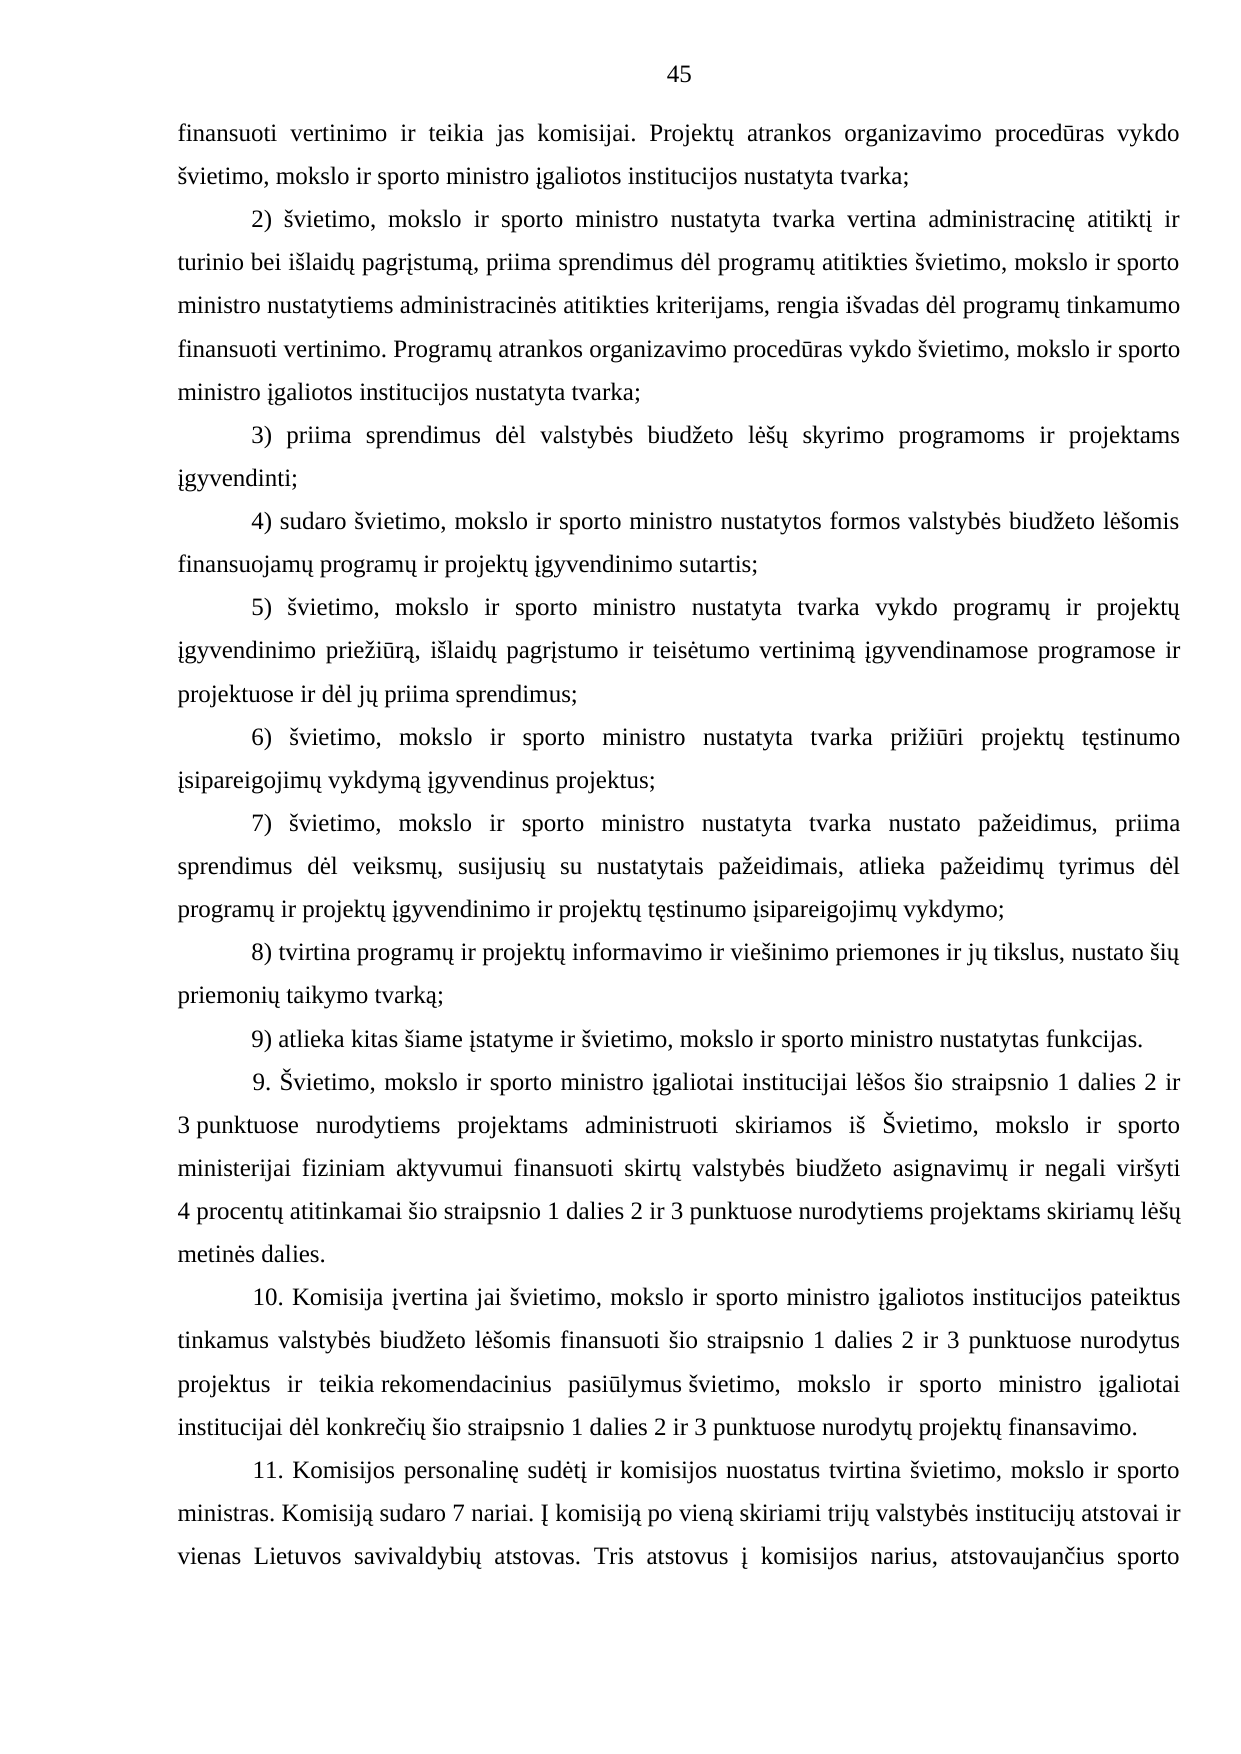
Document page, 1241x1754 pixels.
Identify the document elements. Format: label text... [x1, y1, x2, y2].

text 2) švietimo, mokslo ir sporto ministro nustatyta tvarka vertina administracinę atitiktį ir turinio bei išlaidų pagrįstumą, priima sprendimus dėl programų atitikties švietimo, mokslo ir sporto ministro nustatytiems administracinės atitikties kriterijams, rengia išvadas dėl programų tinkamumo finansuoti vertinimo. Programų atrankos organizavimo procedūras vykdo švietimo, mokslo ir sporto ministro įgaliotos institucijos nustatyta tvarka; [177, 204, 1181, 406]
text 6) švietimo, mokslo ir sporto ministro nustatyta tvarka prižiūri projektų tęstinumo įsipareigojimų vykdymą įgyvendinus projektus; [177, 722, 1181, 794]
text 8) tvirtina programų ir projektų informavimo ir viešinimo priemones ir jų tikslus, nustato šių priemonių taikymo tvarką; [177, 937, 1181, 1009]
text 9. Švietimo, mokslo ir sporto ministro įgaliotai institucijai lėšos šio straipsnio 1 dalies 2 ir 3 punktuose nurodytiems projektams administruoti skiriamos iš Švietimo, mokslo ir sporto ministerijai fiziniam aktyvumui finansuoti skirtų valstybės biudžeto asignavimų ir negali viršyti 4 procentų atitinkamai šio straipsnio 1 dalies 2 ir 3 punktuose nurodytiems projektams skiriamų lėšų metinės dalies. [177, 1067, 1181, 1268]
text 3) priima sprendimus dėl valstybės biudžeto lėšų skyrimo programoms ir projektams įgyvendinti; [177, 420, 1181, 492]
text finansuoti vertinimo ir teikia jas komisijai. Projektų atrankos organizavimo procedūras vykdo švietimo, mokslo ir sporto ministro įgaliotos institucijos nustatyta tvarka; [177, 118, 1181, 190]
text 5) švietimo, mokslo ir sporto ministro nustatyta tvarka vykdo programų ir projektų įgyvendinimo priežiūrą, išlaidų pagrįstumo ir teisėtumo vertinimą įgyvendinamose programose ir projektuose ir dėl jų priima sprendimus; [177, 592, 1181, 707]
text 10. Komisija įvertina jai švietimo, mokslo ir sporto ministro įgaliotos institucijos pateiktus tinkamus valstybės biudžeto lėšomis finansuoti šio straipsnio 1 dalies 2 ir 3 punktuose nurodytus projektus ir teikia rekomendacinius pasiūlymus švietimo, mokslo ir sporto ministro įgaliotai institucijai dėl konkrečių šio straipsnio 1 dalies 2 ir 3 punktuose nurodytų projektų finansavimo. [177, 1282, 1181, 1441]
text 9) atlieka kitas šiame įstatyme ir švietimo, mokslo ir sporto ministro nustatytas funkcijas. [177, 1024, 1181, 1052]
text 4) sudaro švietimo, mokslo ir sporto ministro nustatytos formos valstybės biudžeto lėšomis finansuojamų programų ir projektų įgyvendinimo sutartis; [177, 506, 1181, 578]
text 11. Komisijos personalinę sudėtį ir komisijos nuostatus tvirtina švietimo, mokslo ir sporto ministras. Komisiją sudaro 7 nariai. Į komisiją po vieną skiriami trijų valstybės institucijų atstovai ir vienas Lietuvos savivaldybių atstovas. Tris atstovus į komisijos narius, atstovaujančius sporto [177, 1455, 1181, 1570]
text 7) švietimo, mokslo ir sporto ministro nustatyta tvarka nustato pažeidimus, priima sprendimus dėl veiksmų, susijusių su nustatytais pažeidimais, atlieka pažeidimų tyrimus dėl programų ir projektų įgyvendinimo ir projektų tęstinumo įsipareigojimų vykdymo; [177, 808, 1181, 923]
